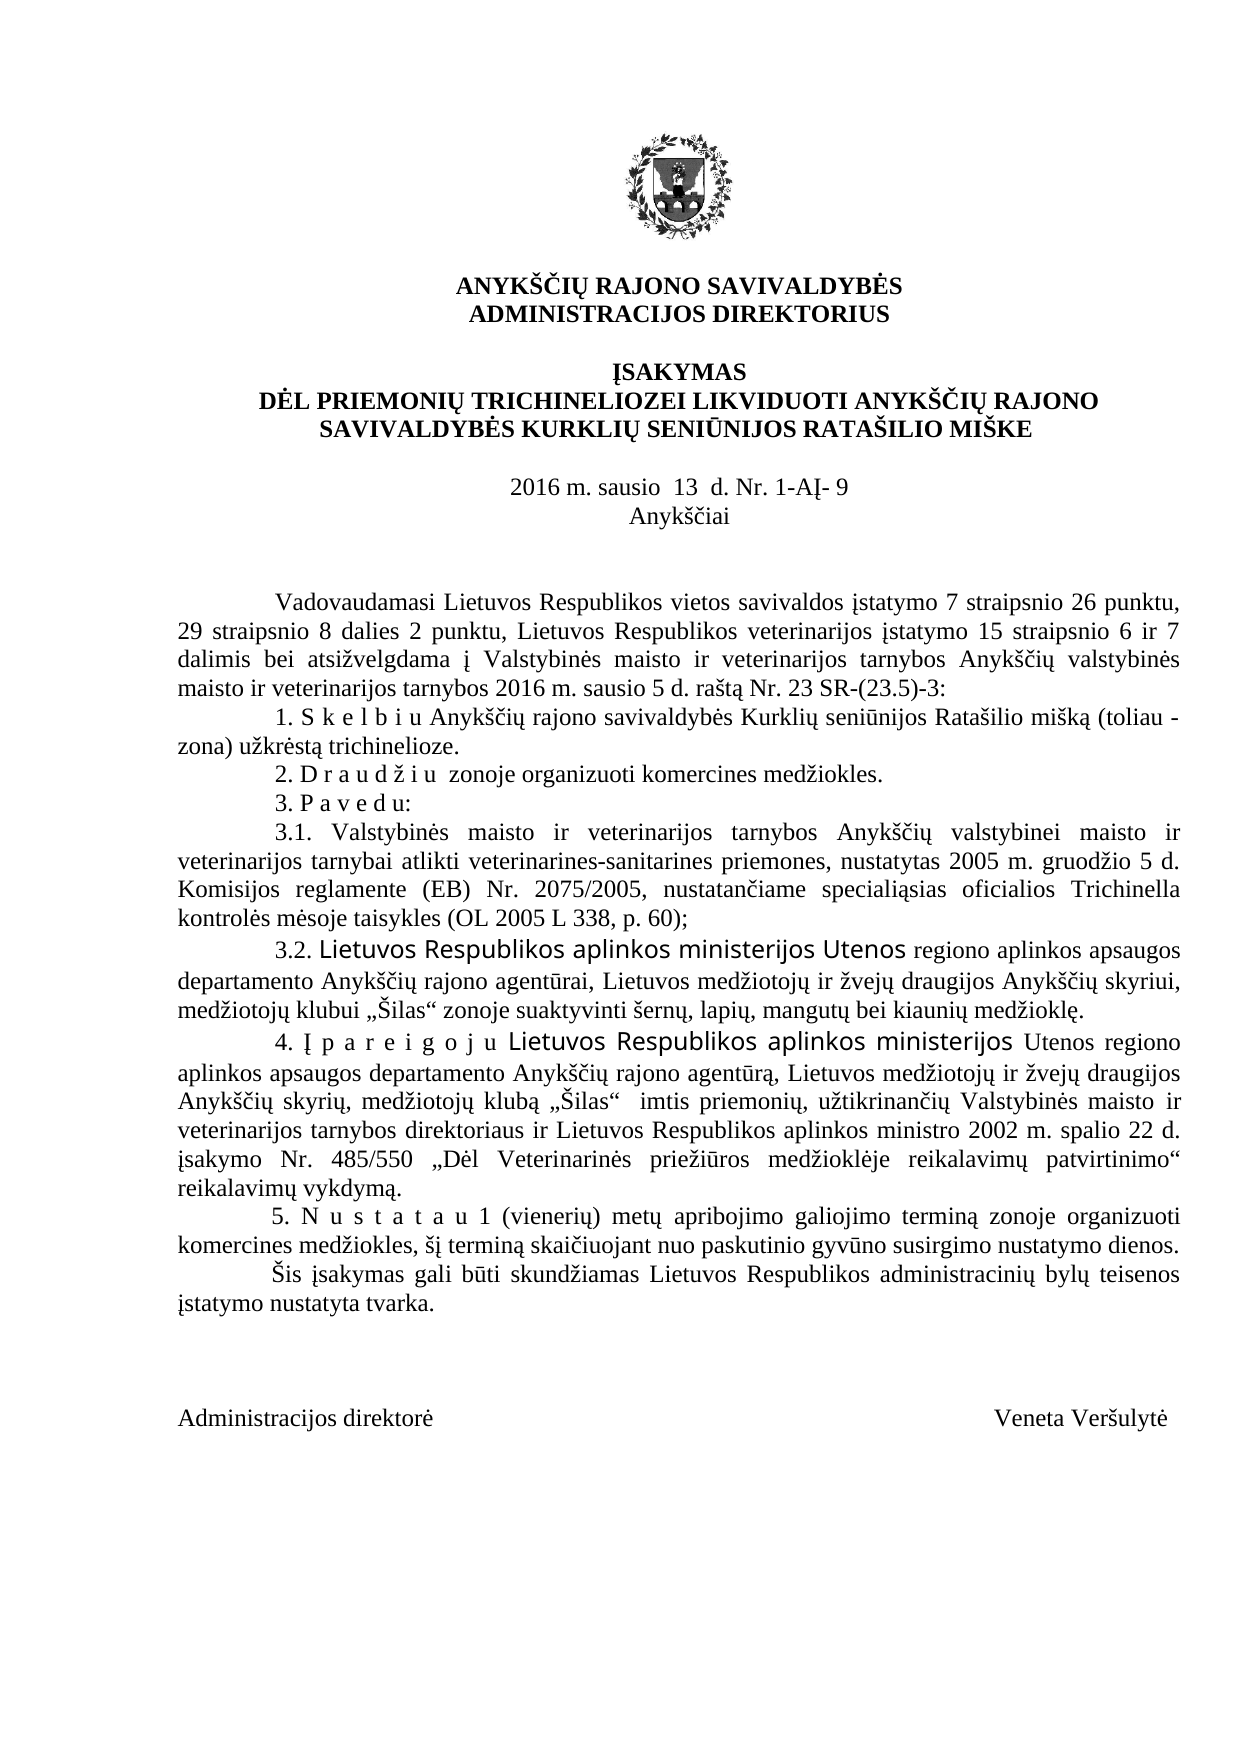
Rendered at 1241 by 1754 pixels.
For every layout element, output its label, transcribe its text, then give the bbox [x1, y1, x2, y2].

text 2016 m. sausio 13 d. Nr. 1-AĮ- 9 [177, 472, 1181, 501]
text 3.1. Valstybinės maisto ir veterinarijos tarnybos Anykščių valstybinei maisto ir veterinarijos tarnybai atlikti veterinarines-sanitarines priemones, nustatytas 2005 m. gruodžio 5 d. Komisijos reglamente (EB) Nr. 2075/2005, nustatančiame specialiąsias oficialios Trichinella kontrolės mėsoje taisykles (OL 2005 L 338, p. 60); [177, 817, 1181, 932]
text DĖL PRIEMONIŲ TRICHINELIOZEI LIKVIDUOTI ANYKŠČIŲ RAJONO SAVIVALDYBĖS KURKLIŲ SENIŪNIJOS RATAŠILIO MIŠKE [177, 386, 1181, 443]
text 3. P a v e d u: [177, 788, 1181, 817]
text 3.2. Lietuvos Respublikos aplinkos ministerijos Utenos regiono aplinkos apsaugos departamento Anykščių rajono agentūrai, Lietuvos medžiotojų ir žvejų draugijos Anykščių skyriui, medžiotojų klubui „Šilas“ zonoje suaktyvinti šernų, lapių, mangutų bei kiaunių medžioklę. [177, 932, 1181, 1023]
text ADMINISTRACIJOS DIREKTORIUS [177, 299, 1181, 328]
text Vadovaudamasi Lietuvos Respublikos vietos savivaldos įstatymo 7 straipsnio 26 punktu, 29 straipsnio 8 dalies 2 punktu, Lietuvos Respublikos veterinarijos įstatymo 15 straipsnio 6 ir 7 dalimis bei atsižvelgdama į Valstybinės maisto ir veterinarijos tarnybos Anykščių valstybinės maisto ir veterinarijos tarnybos 2016 m. sausio 5 d. raštą Nr. 23 SR-(23.5)-3: [177, 587, 1181, 702]
text ĮSAKYMAS [177, 357, 1181, 386]
text Šis įsakymas gali būti skundžiamas Lietuvos Respublikos administracinių bylų teisenos įstatymo nustatyta tvarka. [177, 1259, 1181, 1316]
text ANYKŠČIŲ RAJONO SAVIVALDYBĖS [177, 271, 1181, 299]
text Anykščiai [177, 501, 1181, 529]
text 2. D r a u d ž i u zonoje organizuoti komercines medžiokles. [177, 759, 1181, 788]
text 4. Į p a r e i g o j u Lietuvos Respublikos aplinkos ministerijos Utenos regiono aplinkos apsaugos departamento Anykščių rajono agentūrą, Lietuvos medžiotojų ir žvejų draugijos Anykščių skyrių, medžiotojų klubą „Šilas“ imtis priemonių, užtikrinančių Valstybinės maisto ir veterinarijos tarnybos direktoriaus ir Lietuvos Respublikos aplinkos ministro 2002 m. spalio 22 d. įsakymo Nr. 485/550 „Dėl Veterinarinės priežiūros medžioklėje reikalavimų patvirtinimo“ reikalavimų vykdymą. [177, 1023, 1181, 1201]
text 1. S k e l b i u Anykščių rajono savivaldybės Kurklių seniūnijos Ratašilio mišką (toliau - zona) užkrėstą trichinelioze. [177, 702, 1181, 759]
text 5. N u s t a t a u 1 (vienerių) metų apribojimo galiojimo terminą zonoje organizuoti komercines medžiokles, šį terminą skaičiuojant nuo paskutinio gyvūno susirgimo nustatymo dienos. [177, 1201, 1181, 1259]
text Administracijos direktorė Veneta Veršulytė [177, 1403, 1181, 1431]
